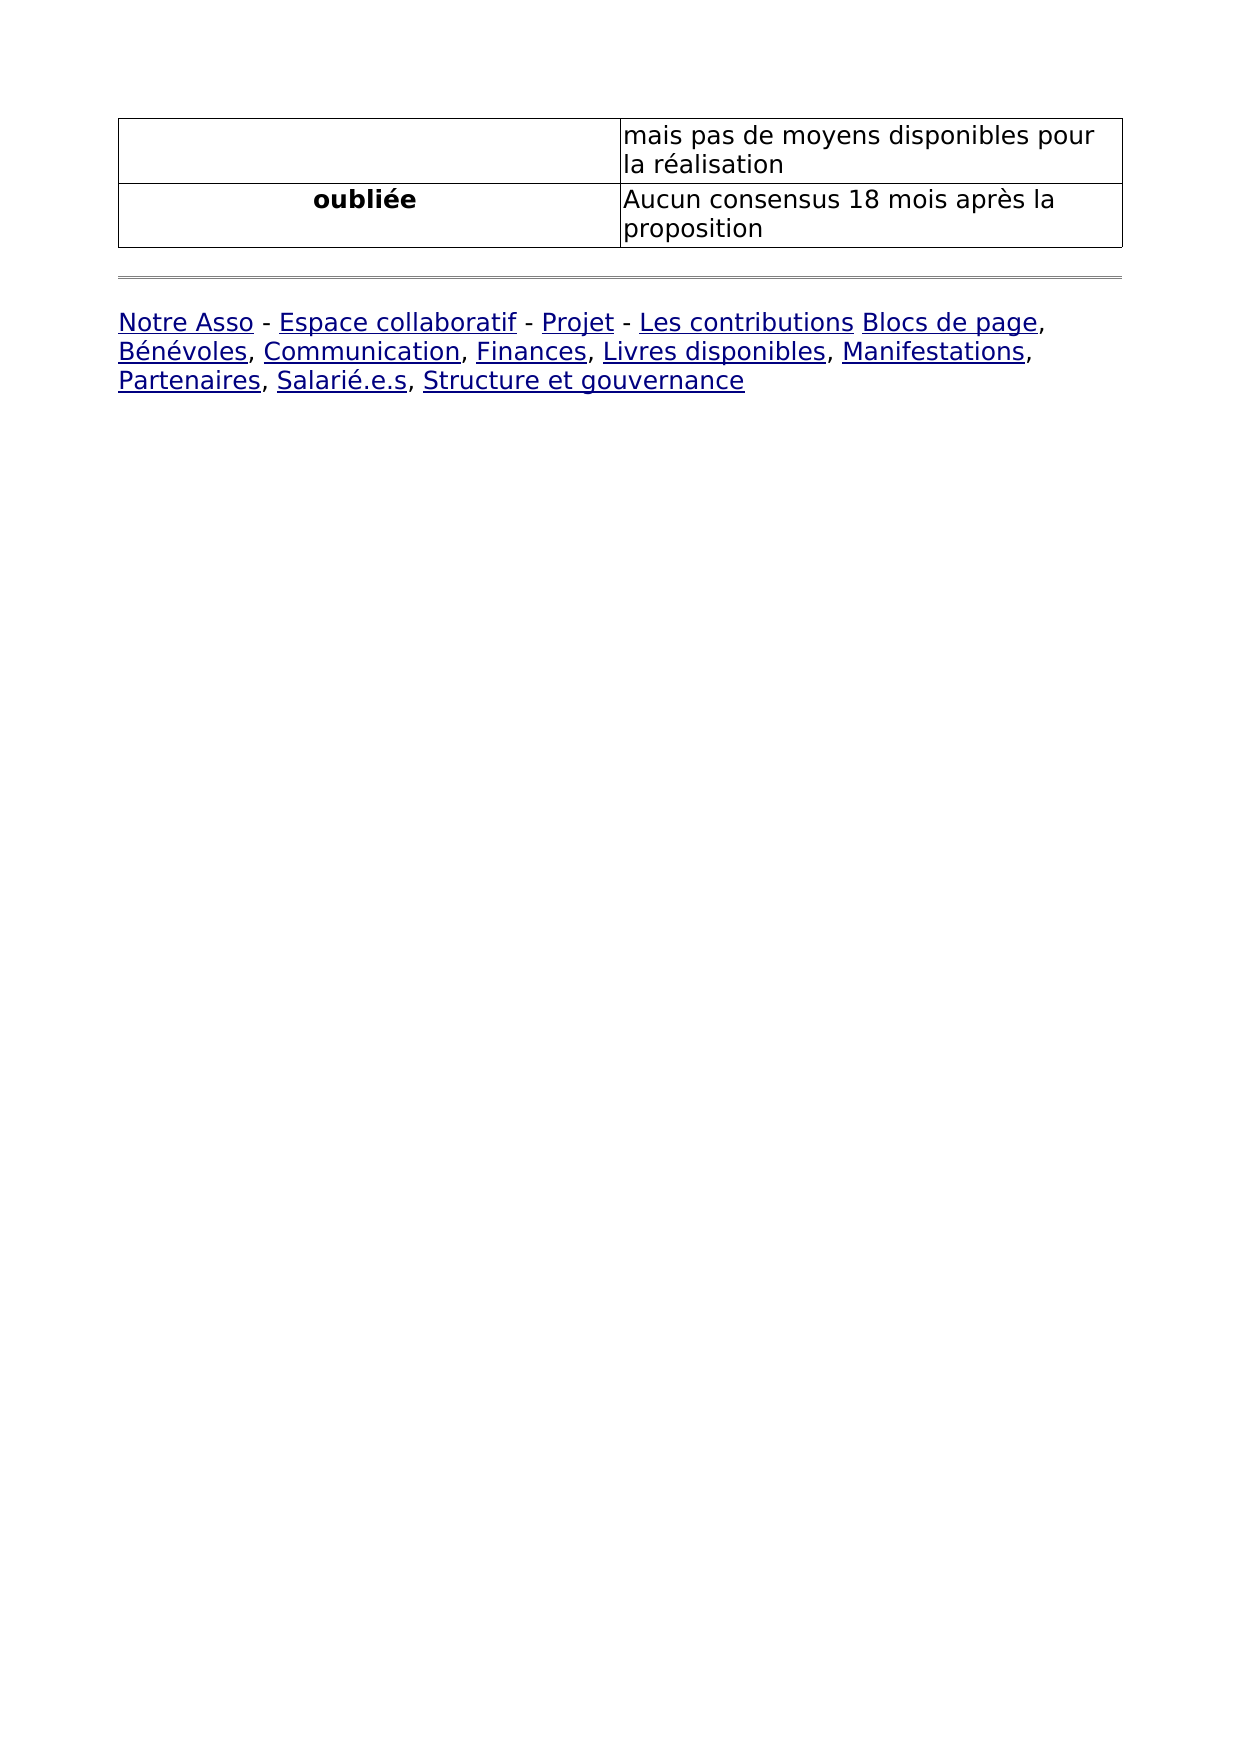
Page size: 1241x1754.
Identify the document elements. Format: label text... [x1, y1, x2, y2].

text Notre Asso - Espace collaboratif - Projet - Les contributions Blocs de page, Bénévoles, Communication, Finances, Livres disponibles, Manifestations, Partenaires, Salarié.e.s, Structure et gouvernance [118, 308, 1122, 424]
table_cell mais pas de moyens disponibles pour la réalisation [621, 119, 1122, 182]
table_cell [119, 119, 620, 182]
table_cell oubliée [119, 184, 620, 247]
table_cell Aucun consensus 18 mois après la proposition [621, 184, 1122, 247]
